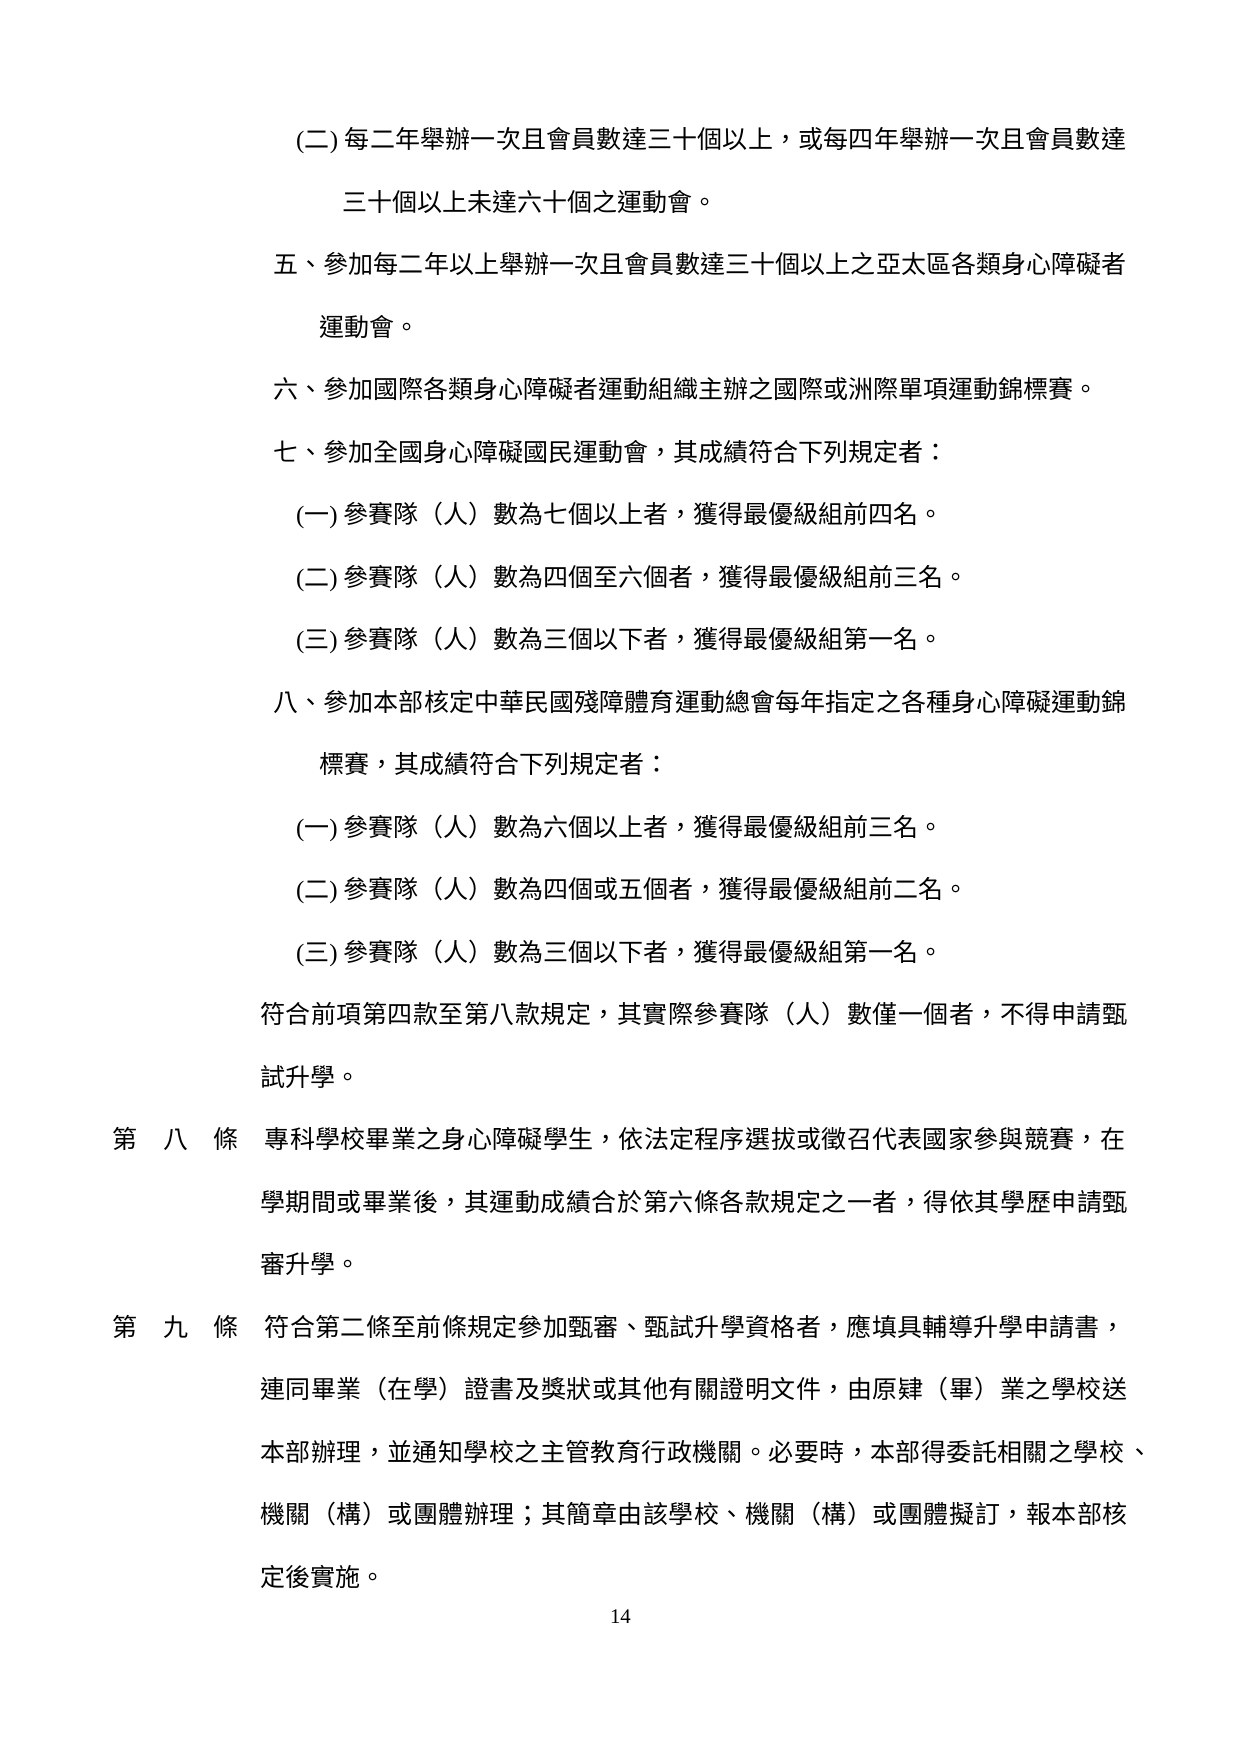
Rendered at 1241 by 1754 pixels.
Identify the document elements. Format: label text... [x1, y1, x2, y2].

text (一) 參賽隊（人）數為七個以上者，獲得最優級組前四名。 [296, 471, 1128, 534]
text (三) 參賽隊（人）數為三個以下者，獲得最優級組第一名。 [296, 909, 1128, 971]
text 五、參加每二年以上舉辦一次且會員數達三十個以上之亞太區各類身心障礙者運動會。 [273, 221, 1128, 346]
text (一) 參賽隊（人）數為六個以上者，獲得最優級組前三名。 [296, 784, 1128, 846]
text 符合前項第四款至第八款規定，其實際參賽隊（人）數僅一個者，不得申請甄試升學。 [260, 971, 1128, 1096]
text (二) 每二年舉辦一次且會員數達三十個以上，或每四年舉辦一次且會員數達三十個以上未達六十個之運動會。 [296, 96, 1128, 221]
text (三) 參賽隊（人）數為三個以下者，獲得最優級組第一名。 [296, 596, 1128, 659]
text 八、參加本部核定中華民國殘障體育運動總會每年指定之各種身心障礙運動錦標賽，其成績符合下列規定者： [273, 659, 1128, 784]
text 六、參加國際各類身心障礙者運動組織主辦之國際或洲際單項運動錦標賽。 [273, 346, 1128, 409]
text (二) 參賽隊（人）數為四個或五個者，獲得最優級組前二名。 [296, 846, 1128, 909]
text (二) 參賽隊（人）數為四個至六個者，獲得最優級組前三名。 [296, 534, 1128, 596]
text 七、參加全國身心障礙國民運動會，其成績符合下列規定者： [273, 409, 1128, 471]
text 第 八 條 專科學校畢業之身心障礙學生，依法定程序選拔或徵召代表國家參與競賽，在學期間或畢業後，其運動成績合於第六條各款規定之一者，得依其學歷申請甄審升學。 [112, 1096, 1128, 1284]
text 第 九 條 符合第二條至前條規定參加甄審、甄試升學資格者，應填具輔導升學申請書，連同畢業（在學）證書及獎狀或其他有關證明文件，由原肄（畢）業之學校送本部辦理，並通知學校之主管教育行政機關。必要時，本部得委託相關之學校、機關（構）或團體辦理；其簡章由該學校、機關（構）或團體擬訂，報本部核定後實施。 [112, 1284, 1128, 1596]
